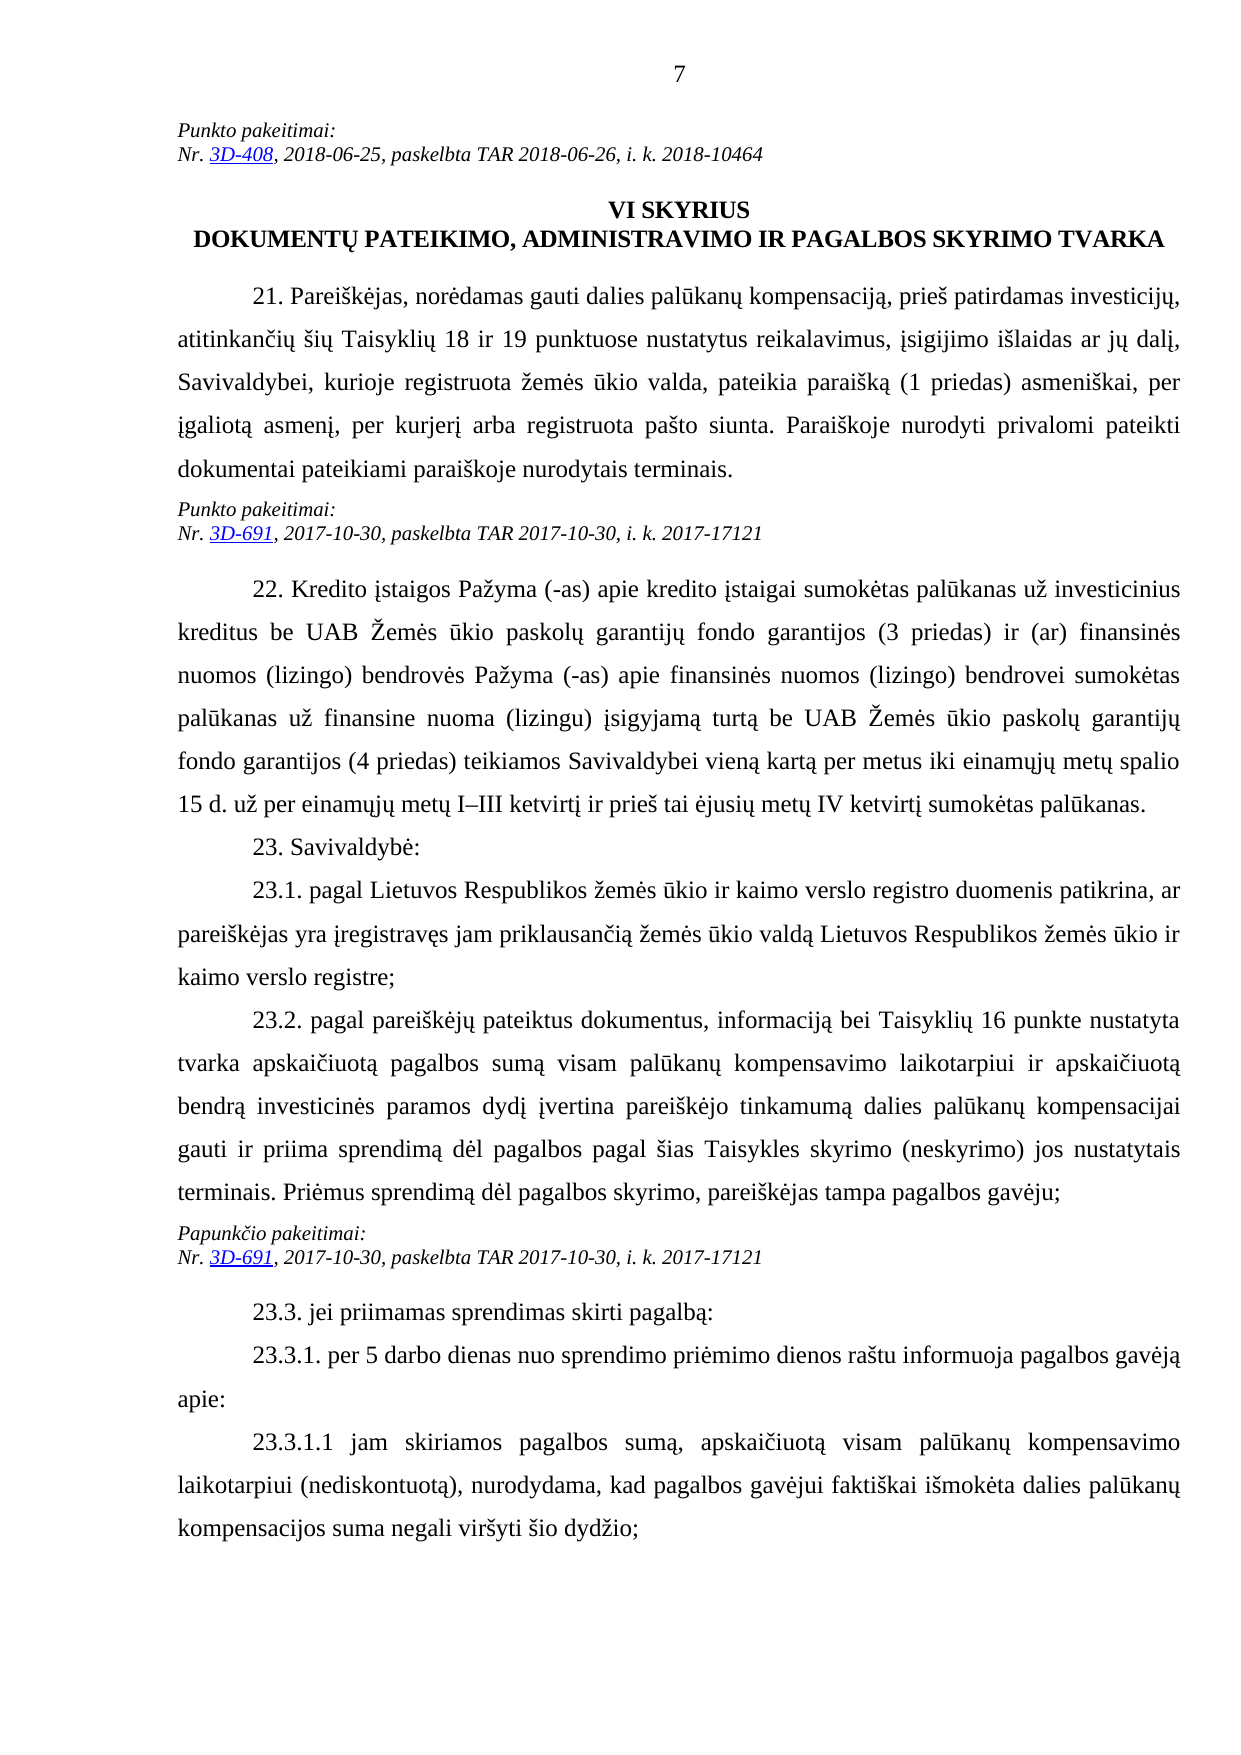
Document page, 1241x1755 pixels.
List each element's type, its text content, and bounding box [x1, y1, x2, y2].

text Nr. 3D-408, 2018-06-25, paskelbta TAR 2018-06-26, i. k. 2018-10464 [177, 142, 1181, 166]
text VI SKYRIUS [177, 195, 1181, 224]
text Papunkčio pakeitimai: [177, 1221, 1181, 1245]
text Punkto pakeitimai: [177, 118, 1181, 142]
text Nr. 3D-691, 2017-10-30, paskelbta TAR 2017-10-30, i. k. 2017-17121 [177, 1245, 1181, 1269]
text 23.2. pagal pareiškėjų pateiktus dokumentus, informaciją bei Taisyklių 16 punkte nustatyta tvarka apskaičiuotą pagalbos sumą visam palūkanų kompensavimo laikotarpiui ir apskaičiuotą bendrą investicinės paramos dydį įvertina pareiškėjo tinkamumą dalies palūkanų kompensacijai gauti ir priima sprendimą dėl pagalbos pagal šias Taisykles skyrimo (neskyrimo) jos nustatytais terminais. Priėmus sprendimą dėl pagalbos skyrimo, pareiškėjas tampa pagalbos gavėju; [177, 1005, 1181, 1206]
text 23.3. jei priimamas sprendimas skirti pagalbą: [177, 1297, 1181, 1326]
text DOKUMENTŲ PATEIKIMO, ADMINISTRAVIMO IR PAGALBOS SKYRIMO TVARKA [177, 224, 1181, 252]
text Punkto pakeitimai: [177, 497, 1181, 521]
text 23.3.1.1 jam skiriamos pagalbos sumą, apskaičiuotą visam palūkanų kompensavimo laikotarpiui (nediskontuotą), nurodydama, kad pagalbos gavėjui faktiškai išmokėta dalies palūkanų kompensacijos suma negali viršyti šio dydžio; [177, 1427, 1181, 1542]
text 23. Savivaldybė: [177, 832, 1181, 861]
text 23.1. pagal Lietuvos Respublikos žemės ūkio ir kaimo verslo registro duomenis patikrina, ar pareiškėjas yra įregistravęs jam priklausančią žemės ūkio valdą Lietuvos Respublikos žemės ūkio ir kaimo verslo registre; [177, 876, 1181, 991]
text Nr. 3D-691, 2017-10-30, paskelbta TAR 2017-10-30, i. k. 2017-17121 [177, 521, 1181, 545]
text 21. Pareiškėjas, norėdamas gauti dalies palūkanų kompensaciją, prieš patirdamas investicijų, atitinkančių šių Taisyklių 18 ir 19 punktuose nustatytus reikalavimus, įsigijimo išlaidas ar jų dalį, Savivaldybei, kurioje registruota žemės ūkio valda, pateikia paraišką (1 priedas) asmeniškai, per įgaliotą asmenį, per kurjerį arba registruota pašto siunta. Paraiškoje nurodyti privalomi pateikti dokumentai pateikiami paraiškoje nurodytais terminais. [177, 281, 1181, 482]
text 22. Kredito įstaigos Pažyma (-as) apie kredito įstaigai sumokėtas palūkanas už investicinius kreditus be UAB Žemės ūkio paskolų garantijų fondo garantijos (3 priedas) ir (ar) finansinės nuomos (lizingo) bendrovės Pažyma (-as) apie finansinės nuomos (lizingo) bendrovei sumokėtas palūkanas už finansine nuoma (lizingu) įsigyjamą turtą be UAB Žemės ūkio paskolų garantijų fondo garantijos (4 priedas) teikiamos Savivaldybei vieną kartą per metus iki einamųjų metų spalio 15 d. už per einamųjų metų I–III ketvirtį ir prieš tai ėjusių metų IV ketvirtį sumokėtas palūkanas. [177, 574, 1181, 818]
text 23.3.1. per 5 darbo dienas nuo sprendimo priėmimo dienos raštu informuoja pagalbos gavėją apie: [177, 1341, 1181, 1412]
